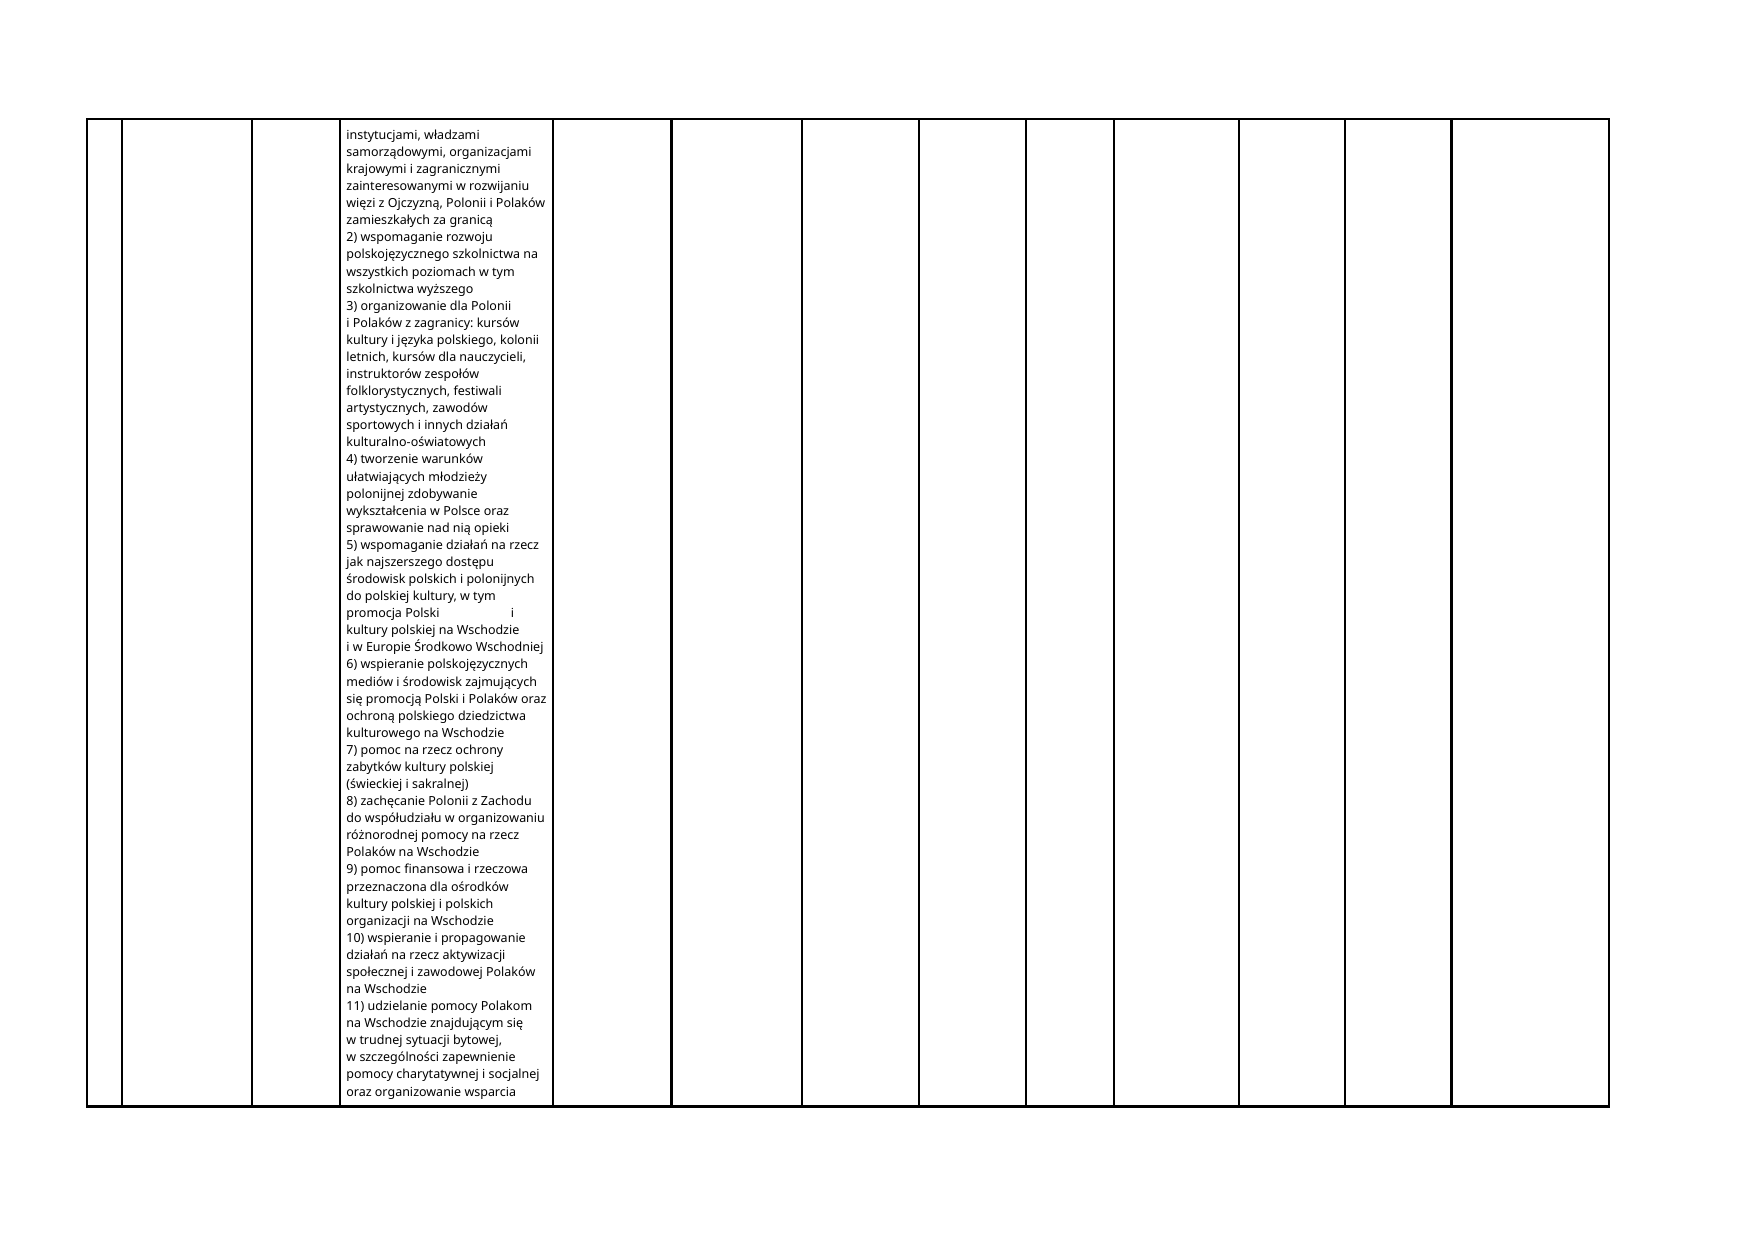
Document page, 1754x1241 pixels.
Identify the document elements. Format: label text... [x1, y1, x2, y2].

table_cell - [1240, 120, 1344, 1105]
table_cell [1027, 120, 1113, 1105]
table_cell instytucjami, władzami samorządowymi, organizacjami krajowymi i zagranicznymi zainteresowanymi w rozwijaniu więzi z Ojczyzną, Polonii i Polaków zamieszkałych za granicą 2) wspomaganie rozwoju polskojęzycznego szkolnictwa na wszystkich poziomach w tym szkolnictwa wyższego 3) organizowanie dla Polonii i Polaków z zagranicy: kursów kultury i języka polskiego, kolonii letnich, kursów dla nauczycieli, instruktorów zespołów folklorystycznych, festiwali artystycznych, zawodów sportowych i innych działań kulturalno-oświatowych 4) tworzenie warunków ułatwiających młodzieży polonijnej zdobywanie wykształcenia w Polsce oraz sprawowanie nad nią opieki 5) wspomaganie działań na rzecz jak najszerszego dostępu środowisk polskich i polonijnych do polskiej kultury, w tym promocja Polski i kultury polskiej na Wschodzie i w Europie Środkowo Wschodniej 6) wspieranie polskojęzycznych mediów i środowisk zajmujących się promocją Polski i Polaków oraz ochroną polskiego dziedzictwa kulturowego na Wschodzie 7) pomoc na rzecz ochrony zabytków kultury polskiej (świeckiej i sakralnej) 8) zachęcanie Polonii z Zachodu do współudziału w organizowaniu różnorodnej pomocy na rzecz Polaków na Wschodzie 9) pomoc finansowa i rzeczowa przeznaczona dla ośrodków kultury polskiej i polskich organizacji na Wschodzie 10) wspieranie i propagowanie działań na rzecz aktywizacji społecznej i zawodowej Polaków na Wschodzie 11) udzielanie pomocy Polakom na Wschodzie znajdującym się w trudnej sytuacji bytowej, w szczególności zapewnienie pomocy charytatywnej i socjalnej oraz organizowanie wsparcia [341, 120, 552, 1105]
table_cell [554, 120, 670, 1105]
table_cell [673, 120, 801, 1105]
table_cell - [1115, 120, 1238, 1105]
table_cell [253, 120, 339, 1105]
table_cell [123, 120, 251, 1105]
table_cell [920, 120, 1025, 1105]
table_cell [803, 120, 918, 1105]
table_cell [1453, 120, 1608, 1105]
table_cell [88, 120, 121, 1105]
table_cell [1346, 120, 1450, 1105]
